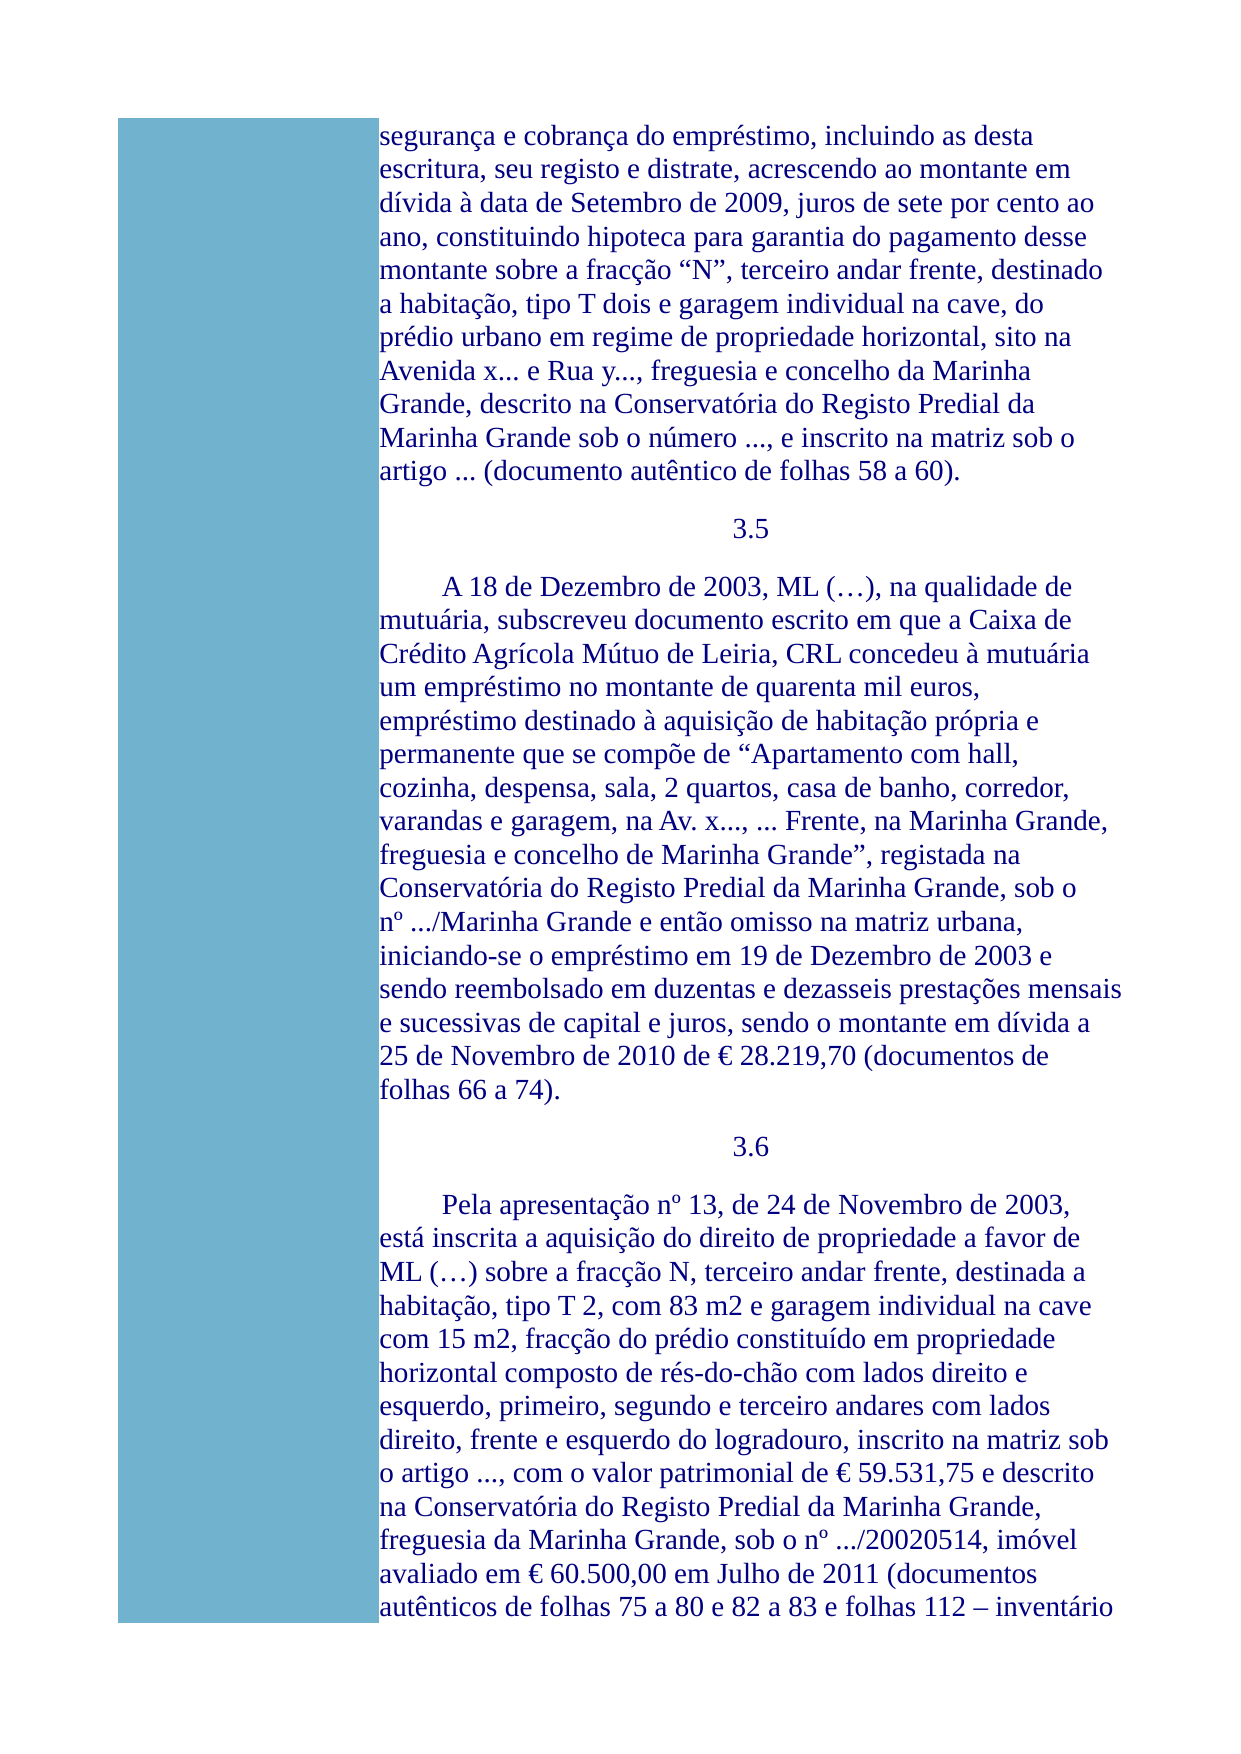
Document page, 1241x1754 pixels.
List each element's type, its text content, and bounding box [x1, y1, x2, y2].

table_cell segurança e cobrança do empréstimo, incluindo as desta escritura, seu registo e distrate, acrescendo ao montante em dívida à data de Setembro de 2009, juros de sete por cento ao ano, constituindo hipoteca para garantia do pagamento desse montante sobre a fracção “N”, terceiro andar frente, destinado a habitação, tipo T dois e garagem individual na cave, do prédio urbano em regime de propriedade horizontal, sito na Avenida x... e Rua y..., freguesia e concelho da Marinha Grande, descrito na Conservatória do Registo Predial da Marinha Grande sob o número ..., e inscrito na matriz sob o artigo ... (documento autêntico de folhas 58 a 60). 3.5 A 18 de Dezembro de 2003, ML (…), na qualidade de mutuária, subscreveu documento escrito em que a Caixa de Crédito Agrícola Mútuo de Leiria, CRL concedeu à mutuária um empréstimo no montante de quarenta mil euros, empréstimo destinado à aquisição de habitação própria e permanente que se compõe de “Apartamento com hall, cozinha, despensa, sala, 2 quartos, casa de banho, corredor, varandas e garagem, na Av. x..., ... Frente, na Marinha Grande, freguesia e concelho de Marinha Grande”, registada na Conservatória do Registo Predial da Marinha Grande, sob o nº .../Marinha Grande e então omisso na matriz urbana, iniciando-se o empréstimo em 19 de Dezembro de 2003 e sendo reembolsado em duzentas e dezasseis prestações mensais e sucessivas de capital e juros, sendo o montante em dívida a 25 de Novembro de 2010 de € 28.219,70 (documentos de folhas 66 a 74). 3.6 Pela apresentação nº 13, de 24 de Novembro de 2003, está inscrita a aquisição do direito de propriedade a favor de ML (…) sobre a fracção N, terceiro andar frente, destinada a habitação, tipo T 2, com 83 m2 e garagem individual na cave com 15 m2, fracção do prédio constituído em propriedade horizontal composto de rés-do-chão com lados direito e esquerdo, primeiro, segundo e terceiro andares com lados direito, frente e esquerdo do logradouro, inscrito na matriz sob o artigo ..., com o valor patrimonial de € 59.531,75 e descrito na Conservatória do Registo Predial da Marinha Grande, freguesia da Marinha Grande, sob o nº .../20020514, imóvel avaliado em € 60.500,00 em Julho de 2011 (documentos autênticos de folhas 75 a 80 e 82 a 83 e folhas 112 – inventário [379, 118, 1122, 1623]
table_cell [118, 118, 379, 1623]
